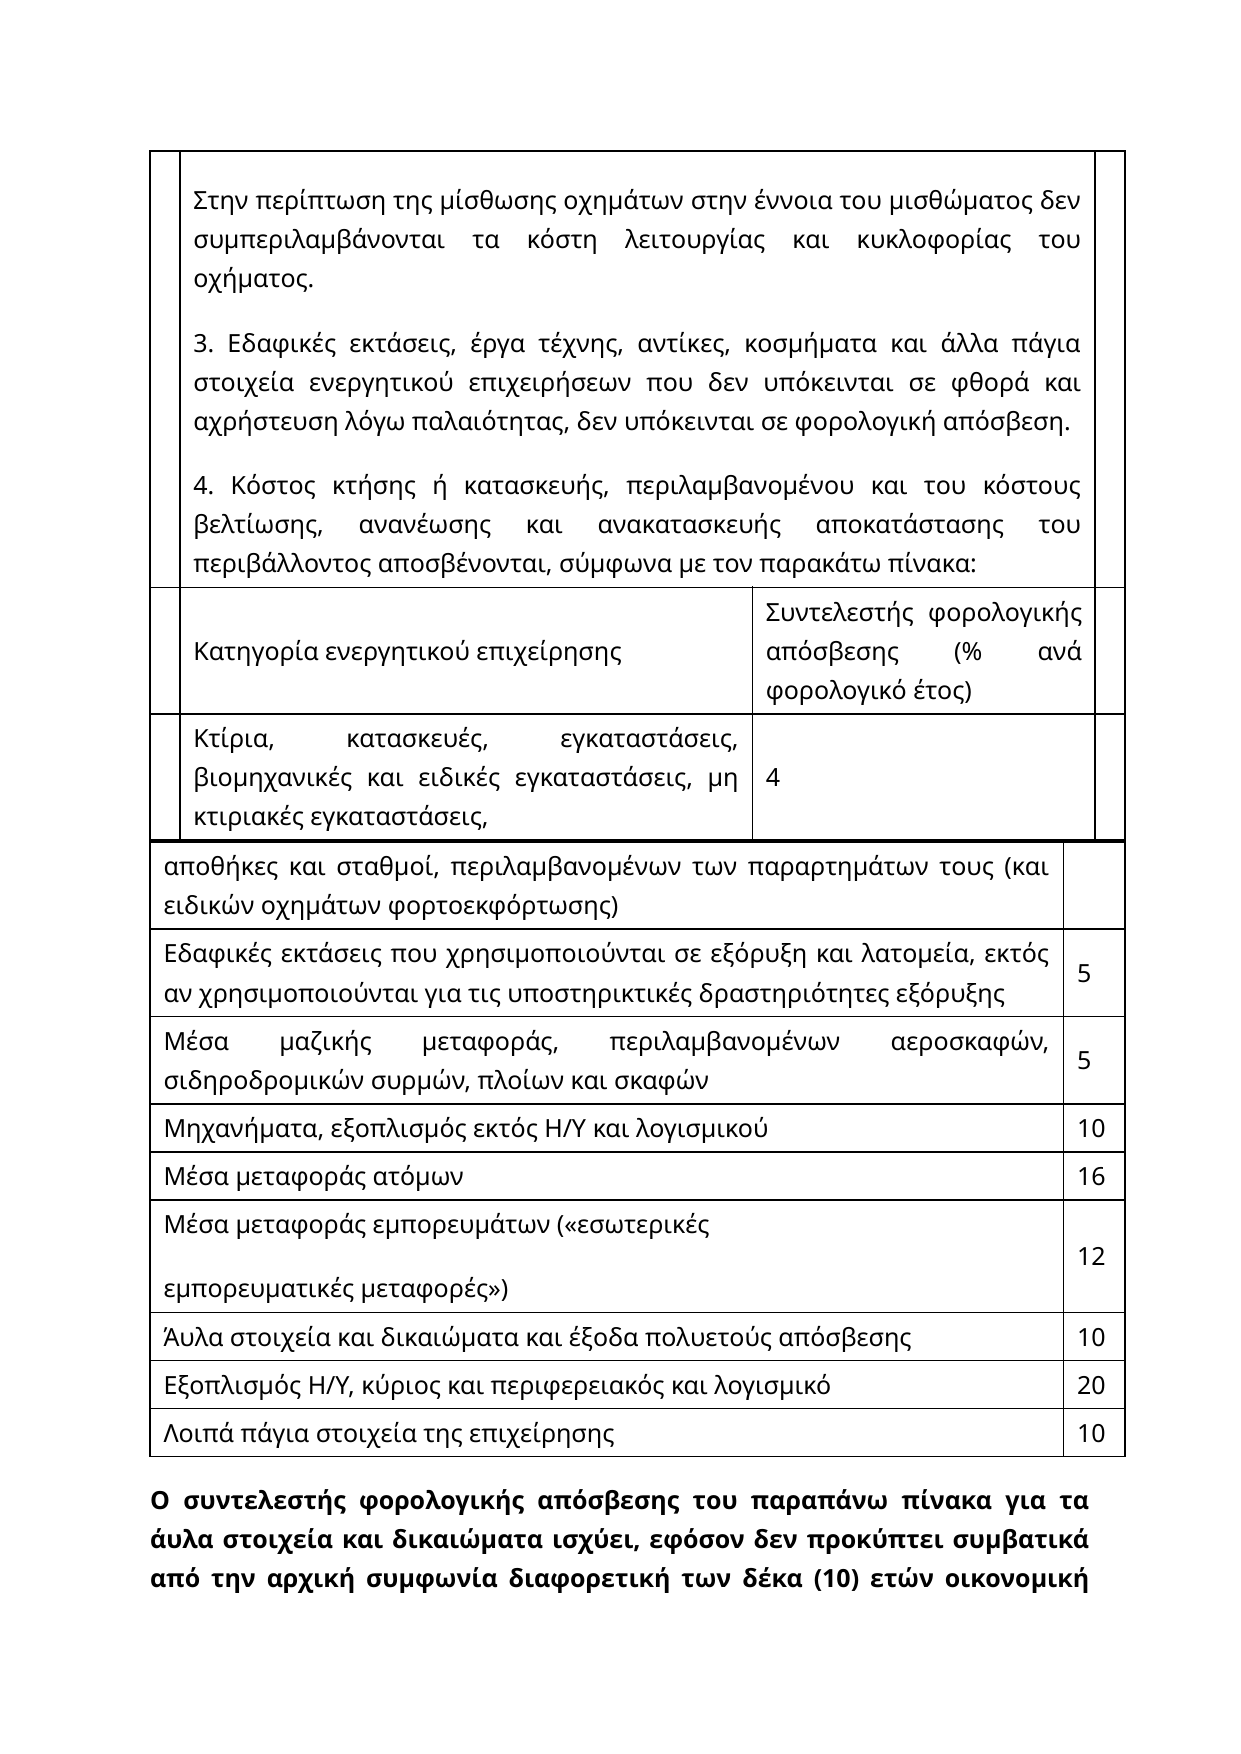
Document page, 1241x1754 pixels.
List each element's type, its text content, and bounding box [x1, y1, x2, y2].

table_cell Άυλα στοιχεία και δικαιώματα και έξοδα πολυετούς απόσβεσης [151, 1313, 1063, 1359]
table_cell 20 [1064, 1361, 1124, 1408]
table_cell Κατηγορία ενεργητικού επιχείρησης [181, 588, 752, 713]
table_cell 10 [1064, 1105, 1124, 1151]
table_cell 10 [1064, 1313, 1124, 1359]
table_cell 10 [1064, 1409, 1124, 1456]
table_cell 5 [1064, 1017, 1124, 1103]
table_header [1096, 152, 1124, 586]
table_cell 4 [753, 715, 1094, 839]
table_cell [151, 588, 179, 713]
table_cell Λοιπά πάγια στοιχεία της επιχείρησης [151, 1409, 1063, 1456]
table_cell [151, 715, 179, 839]
text Ο συντελεστής φορολογικής απόσβεσης του παραπάνω πίνακα για τα άυλα στοιχεία και δικαιώματα ισχύει, εφόσον δεν προκύπτει συμβατικά από την αρχική συμφωνία διαφορετική των δέκα (10) ετών οικονομική [150, 1482, 1090, 1595]
table_cell Μέσα μεταφοράς ατόμων [151, 1153, 1063, 1199]
table_cell Μέσα μεταφοράς εμπορευμάτων («εσωτερικές εμπορευματικές μεταφορές») [151, 1201, 1063, 1311]
table_cell [1096, 715, 1124, 839]
table_cell Μηχανήματα, εξοπλισμός εκτός Η/Υ και λογισμικού [151, 1105, 1063, 1151]
table_cell Συντελεστής φορολογικής απόσβεσης (% ανά φορολογικό έτος) [753, 588, 1094, 713]
table_cell 5 [1064, 930, 1124, 1016]
table_cell Εξοπλισμός Η/Υ, κύριος και περιφερειακός και λογισμικό [151, 1361, 1063, 1408]
table_header αποθήκες και σταθμοί, περιλαμβανομένων των παραρτημάτων τους (και ειδικών οχημάτων φορτοεκφόρτωσης) [151, 843, 1063, 928]
table_cell 12 [1064, 1201, 1124, 1311]
table_cell 16 [1064, 1153, 1124, 1199]
table_cell Κτίρια, κατασκευές, εγκαταστάσεις, βιομηχανικές και ειδικές εγκαταστάσεις, μη κτιριακές εγκαταστάσεις, [181, 715, 752, 839]
table_header Στην περίπτωση της μίσθωσης οχημάτων στην έννοια του μισθώματος δεν συμπεριλαμβάνονται τα κόστη λειτουργίας και κυκλοφορίας του οχήματος. 3. Εδαφικές εκτάσεις, έργα τέχνης, αντίκες, κοσμήματα και άλλα πάγια στοιχεία ενεργητικού επιχειρήσεων που δεν υπόκεινται σε φθορά και αχρήστευση λόγω παλαιότητας, δεν υπόκεινται σε φορολογική απόσβεση. 4. Κόστος κτήσης ή κατασκευής, περιλαμβανομένου και του κόστους βελτίωσης, ανανέωσης και ανακατασκευής αποκατάστασης του περιβάλλοντος αποσβένονται, σύμφωνα με τον παρακάτω πίνακα: [181, 152, 1094, 586]
table_cell [1096, 588, 1124, 713]
table_header [151, 152, 179, 586]
table_cell Εδαφικές εκτάσεις που χρησιμοποιούνται σε εξόρυξη και λατομεία, εκτός αν χρησιμοποιούνται για τις υποστηρικτικές δραστηριότητες εξόρυξης [151, 930, 1063, 1016]
table_cell Μέσα μαζικής μεταφοράς, περιλαμβανομένων αεροσκαφών, σιδηροδρομικών συρμών, πλοίων και σκαφών [151, 1017, 1063, 1103]
table_header [1064, 843, 1124, 928]
